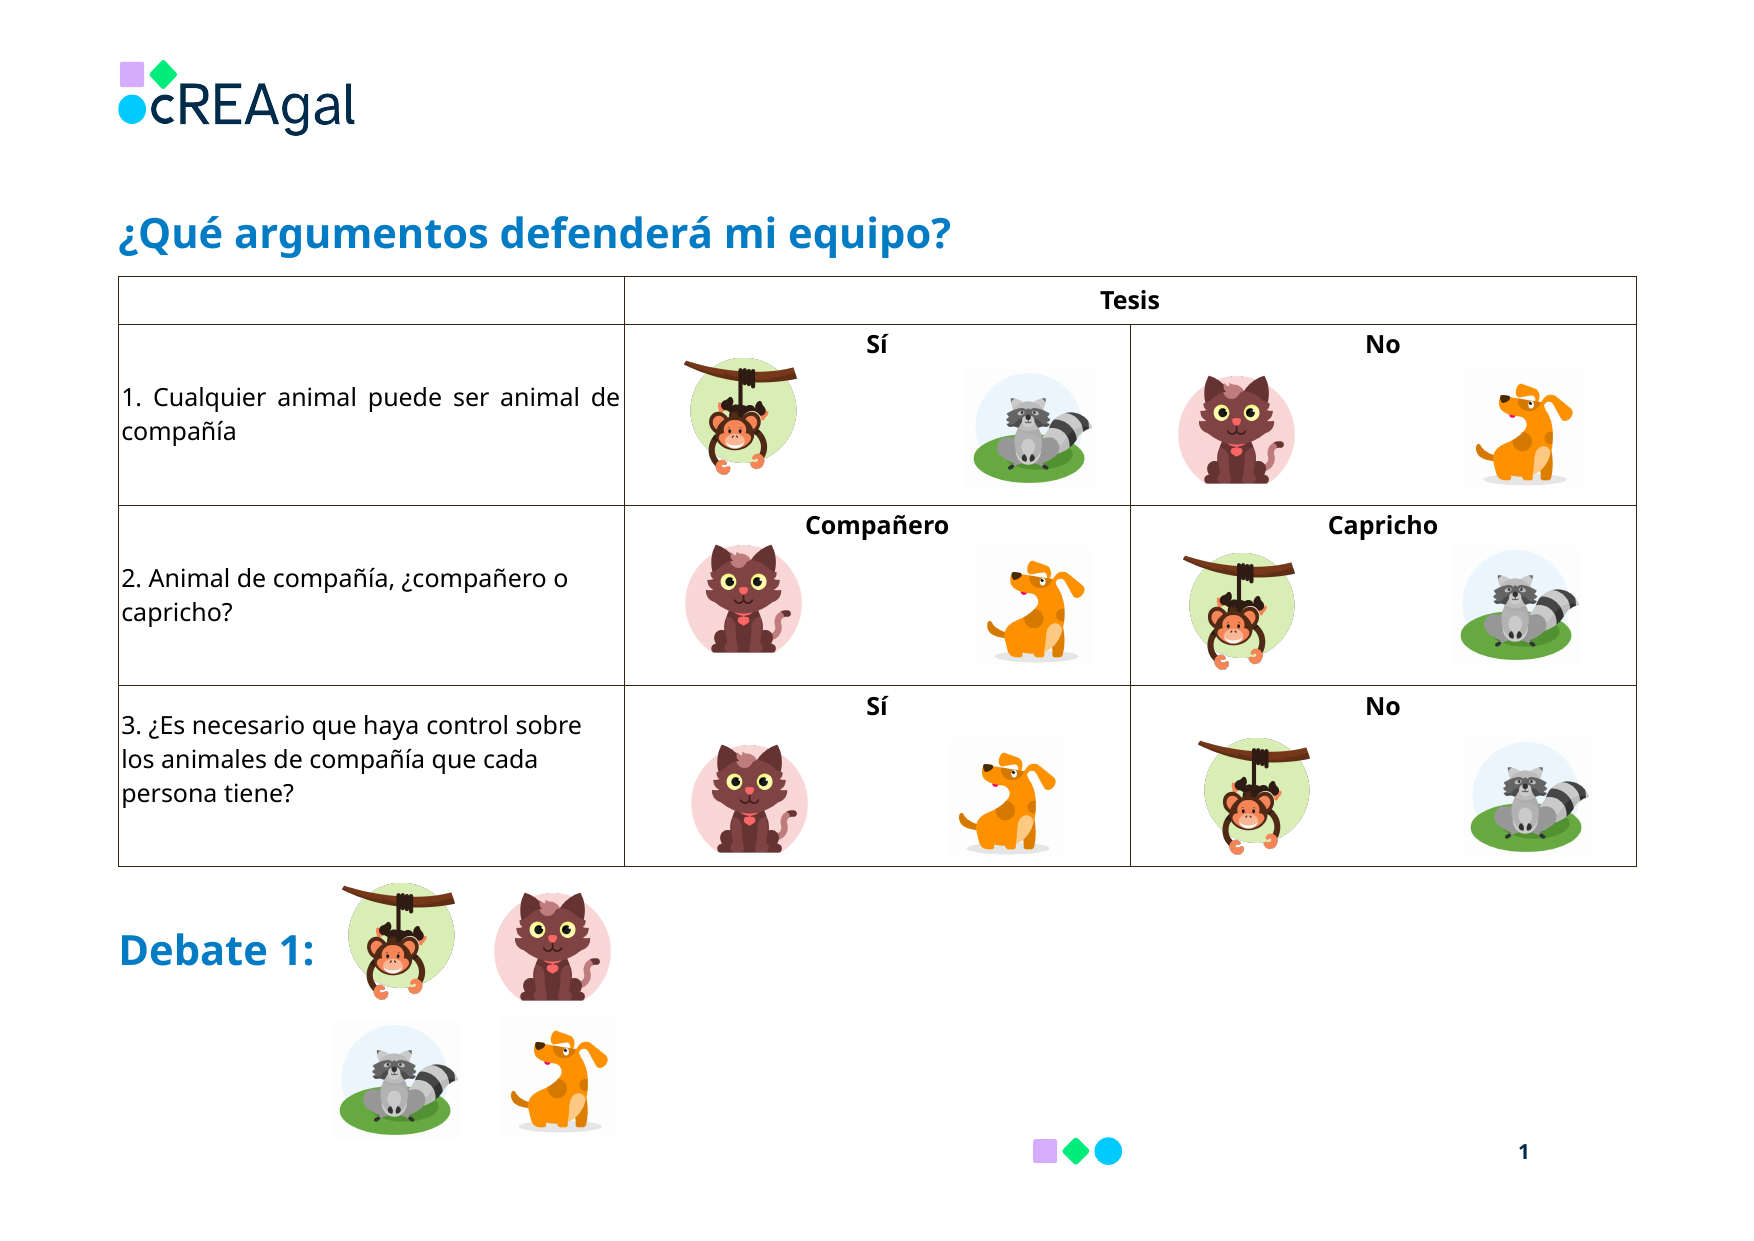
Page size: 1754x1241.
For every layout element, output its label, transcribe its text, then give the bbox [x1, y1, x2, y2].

picture [966, 369, 1095, 488]
table_cell 2. Animal de compañía, ¿compañero o capricho? [119, 506, 624, 685]
table_header [119, 277, 624, 323]
picture [487, 886, 618, 1005]
picture [678, 538, 809, 657]
picture [1464, 369, 1582, 488]
table_cell 1. Cualquier animal puede ser animal de compañía [119, 325, 624, 504]
table_cell 3. ¿Es necesario que haya control sobre los animales de compañía que cada persona tiene? [119, 686, 624, 866]
table_cell Compañero [625, 506, 1130, 685]
picture [118, 60, 355, 136]
picture [500, 1016, 618, 1135]
text Debate 1: [118, 920, 342, 977]
table_cell Sí [625, 325, 1130, 504]
picture [1198, 738, 1310, 857]
table_cell Sí [625, 686, 1130, 866]
picture [1171, 369, 1302, 488]
table_cell No [1131, 325, 1636, 504]
table_cell Capricho [1131, 506, 1636, 685]
text [455, 920, 487, 977]
picture [342, 883, 455, 1002]
table_header Tesis [625, 277, 1636, 323]
picture [1453, 546, 1582, 665]
picture [948, 738, 1066, 857]
table_cell No [1131, 686, 1636, 866]
picture [1183, 553, 1295, 672]
picture [976, 546, 1094, 665]
subtitle ¿Qué argumentos defenderá mi equipo? [118, 204, 1636, 261]
picture [332, 1021, 461, 1140]
picture [1463, 738, 1592, 857]
picture [684, 738, 815, 857]
picture [684, 358, 797, 477]
text [618, 920, 1636, 977]
